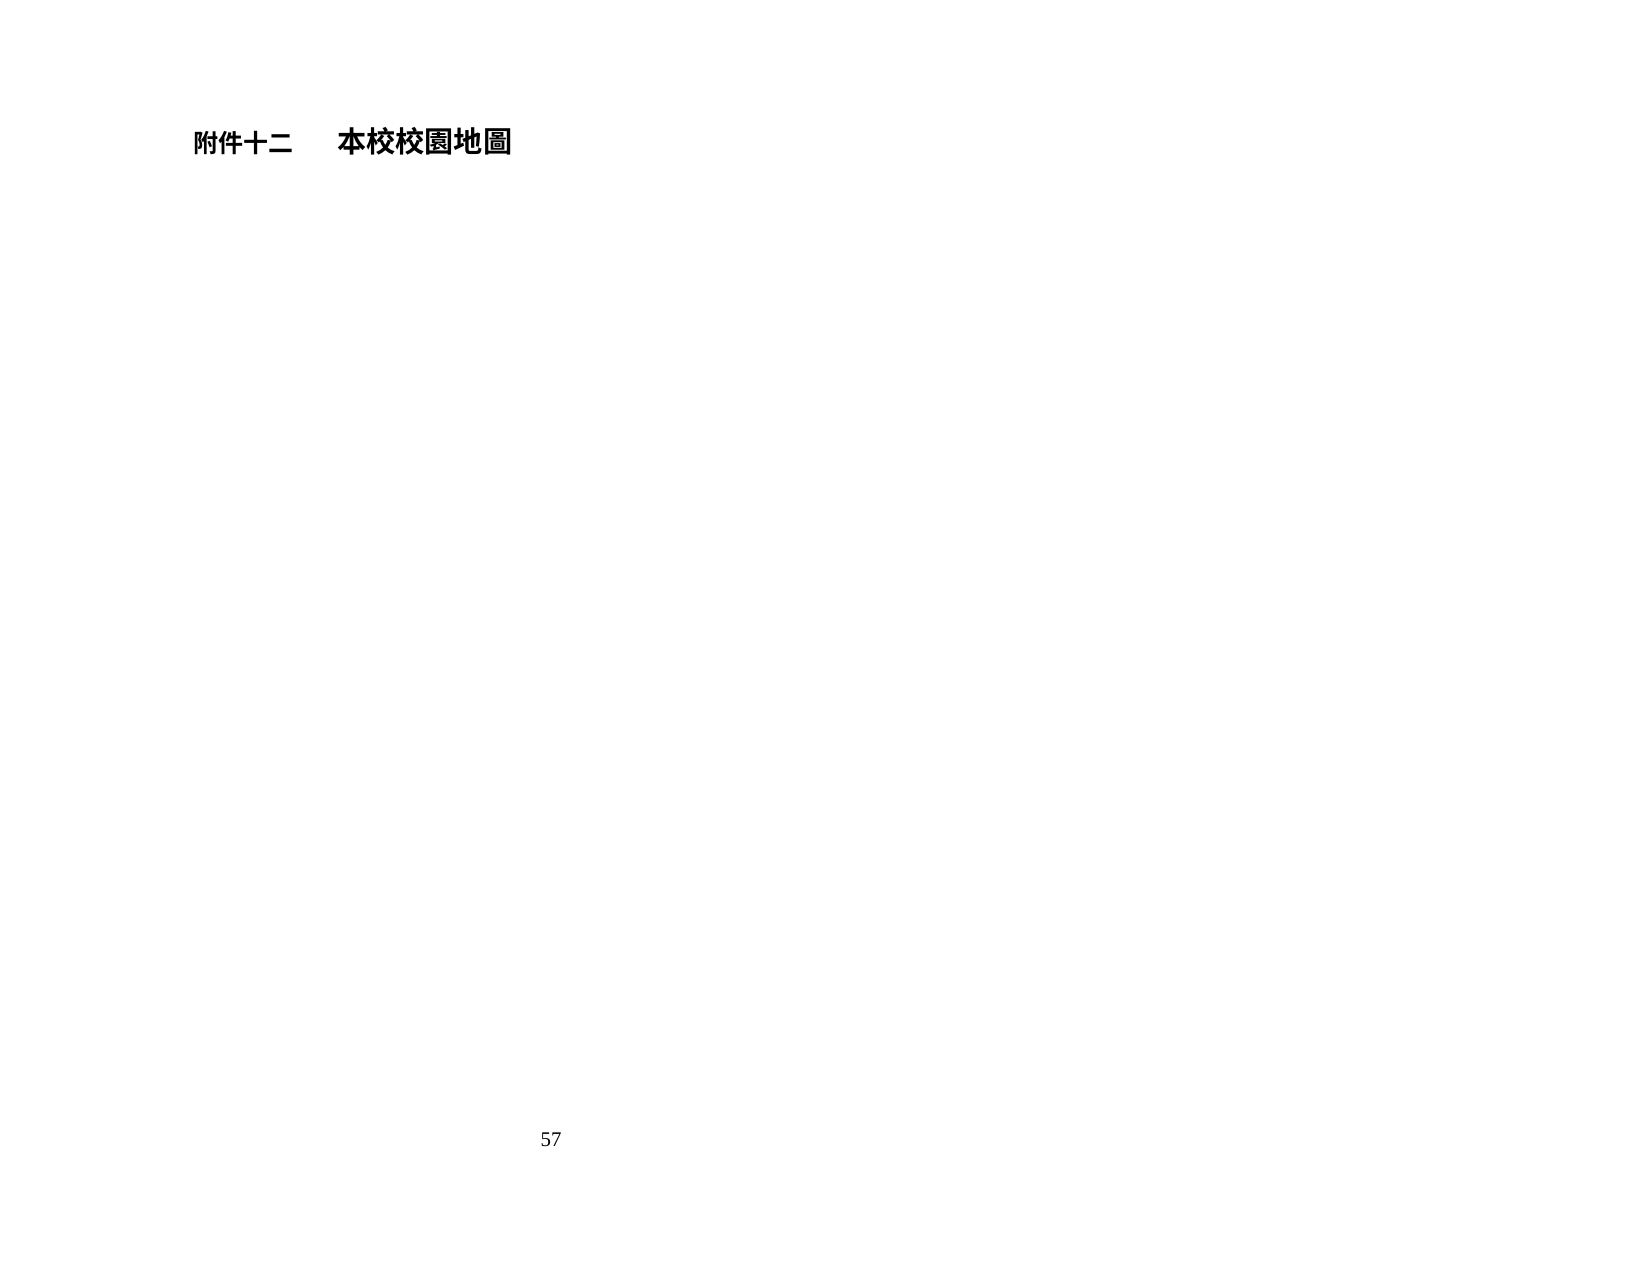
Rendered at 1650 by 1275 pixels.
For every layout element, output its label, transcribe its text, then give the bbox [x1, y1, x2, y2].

text 附件十二 本校校園地圖 [118, 118, 1532, 160]
